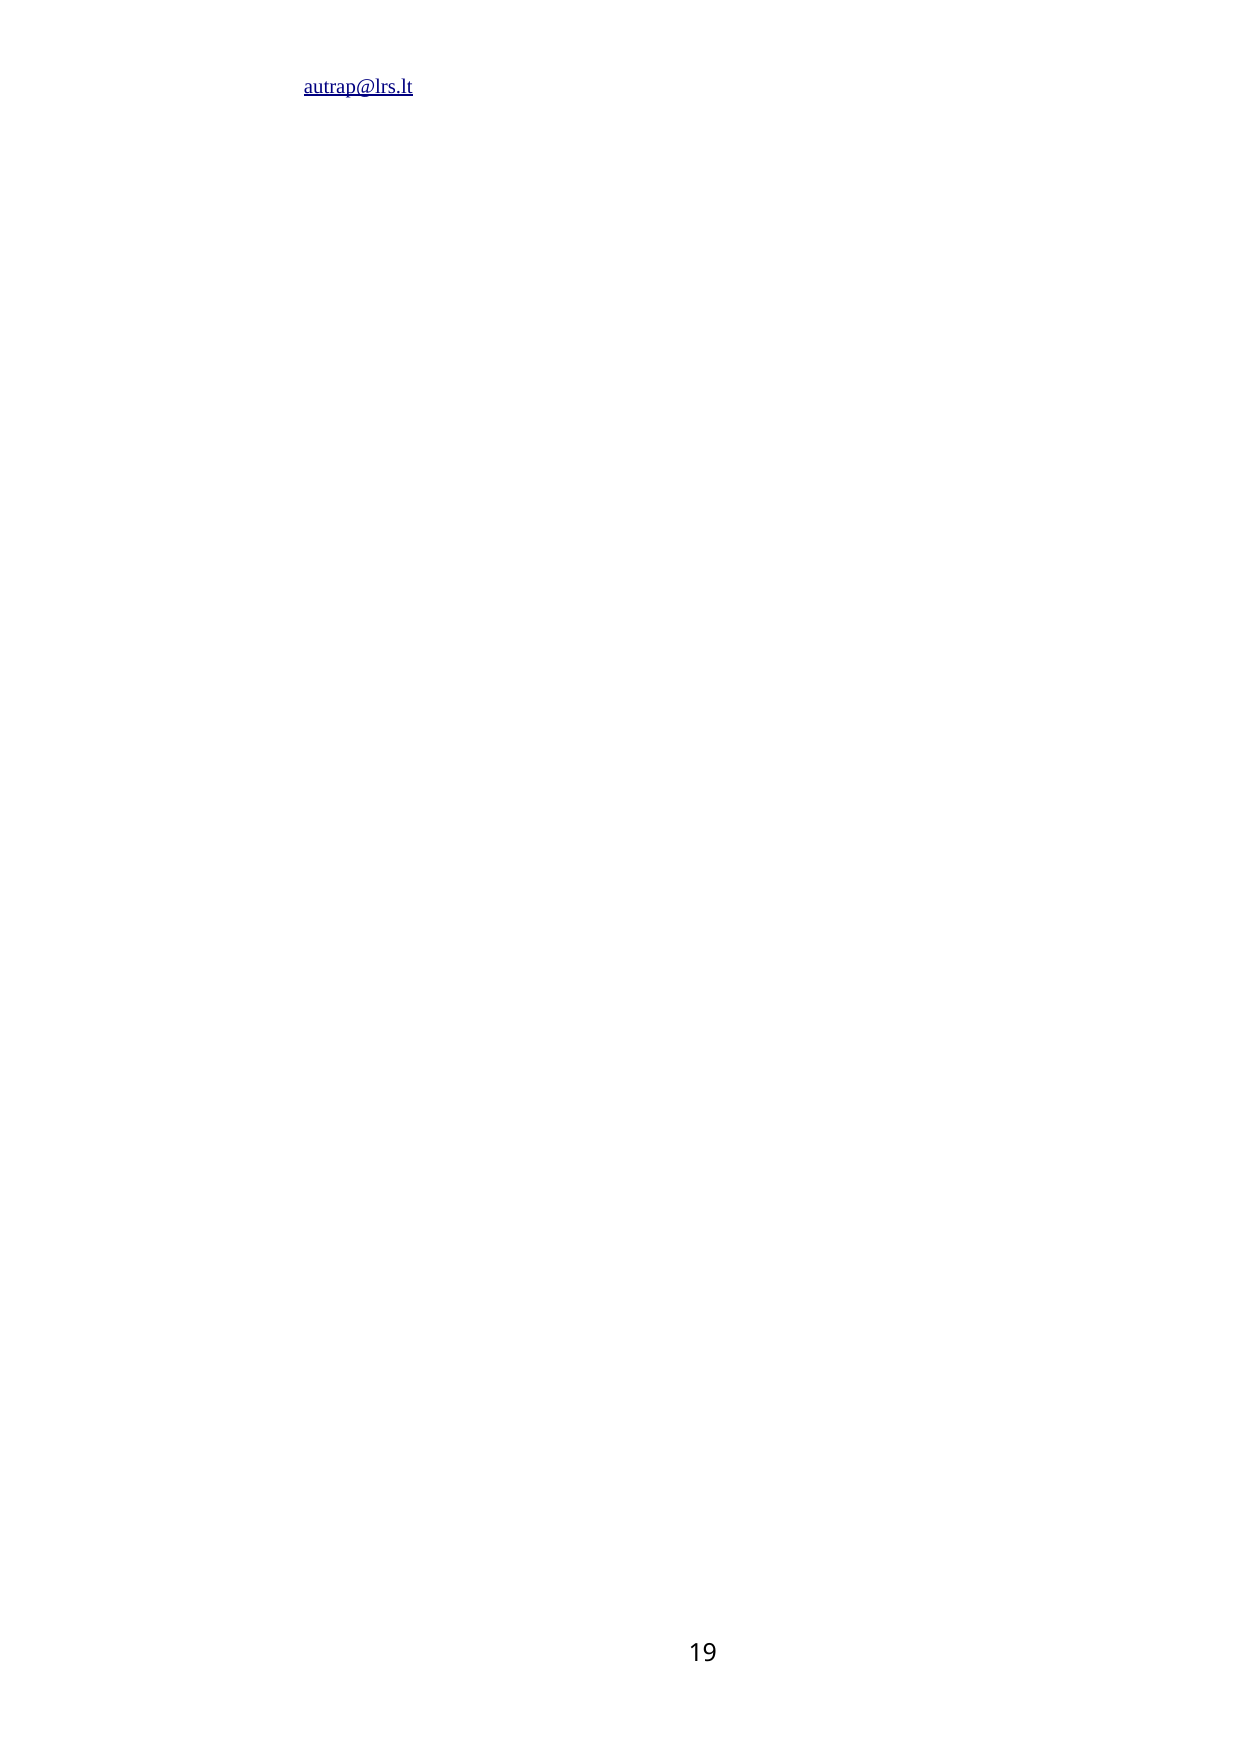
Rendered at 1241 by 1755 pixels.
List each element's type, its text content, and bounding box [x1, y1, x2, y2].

text autrap@lrs.lt [210, 73, 1120, 98]
